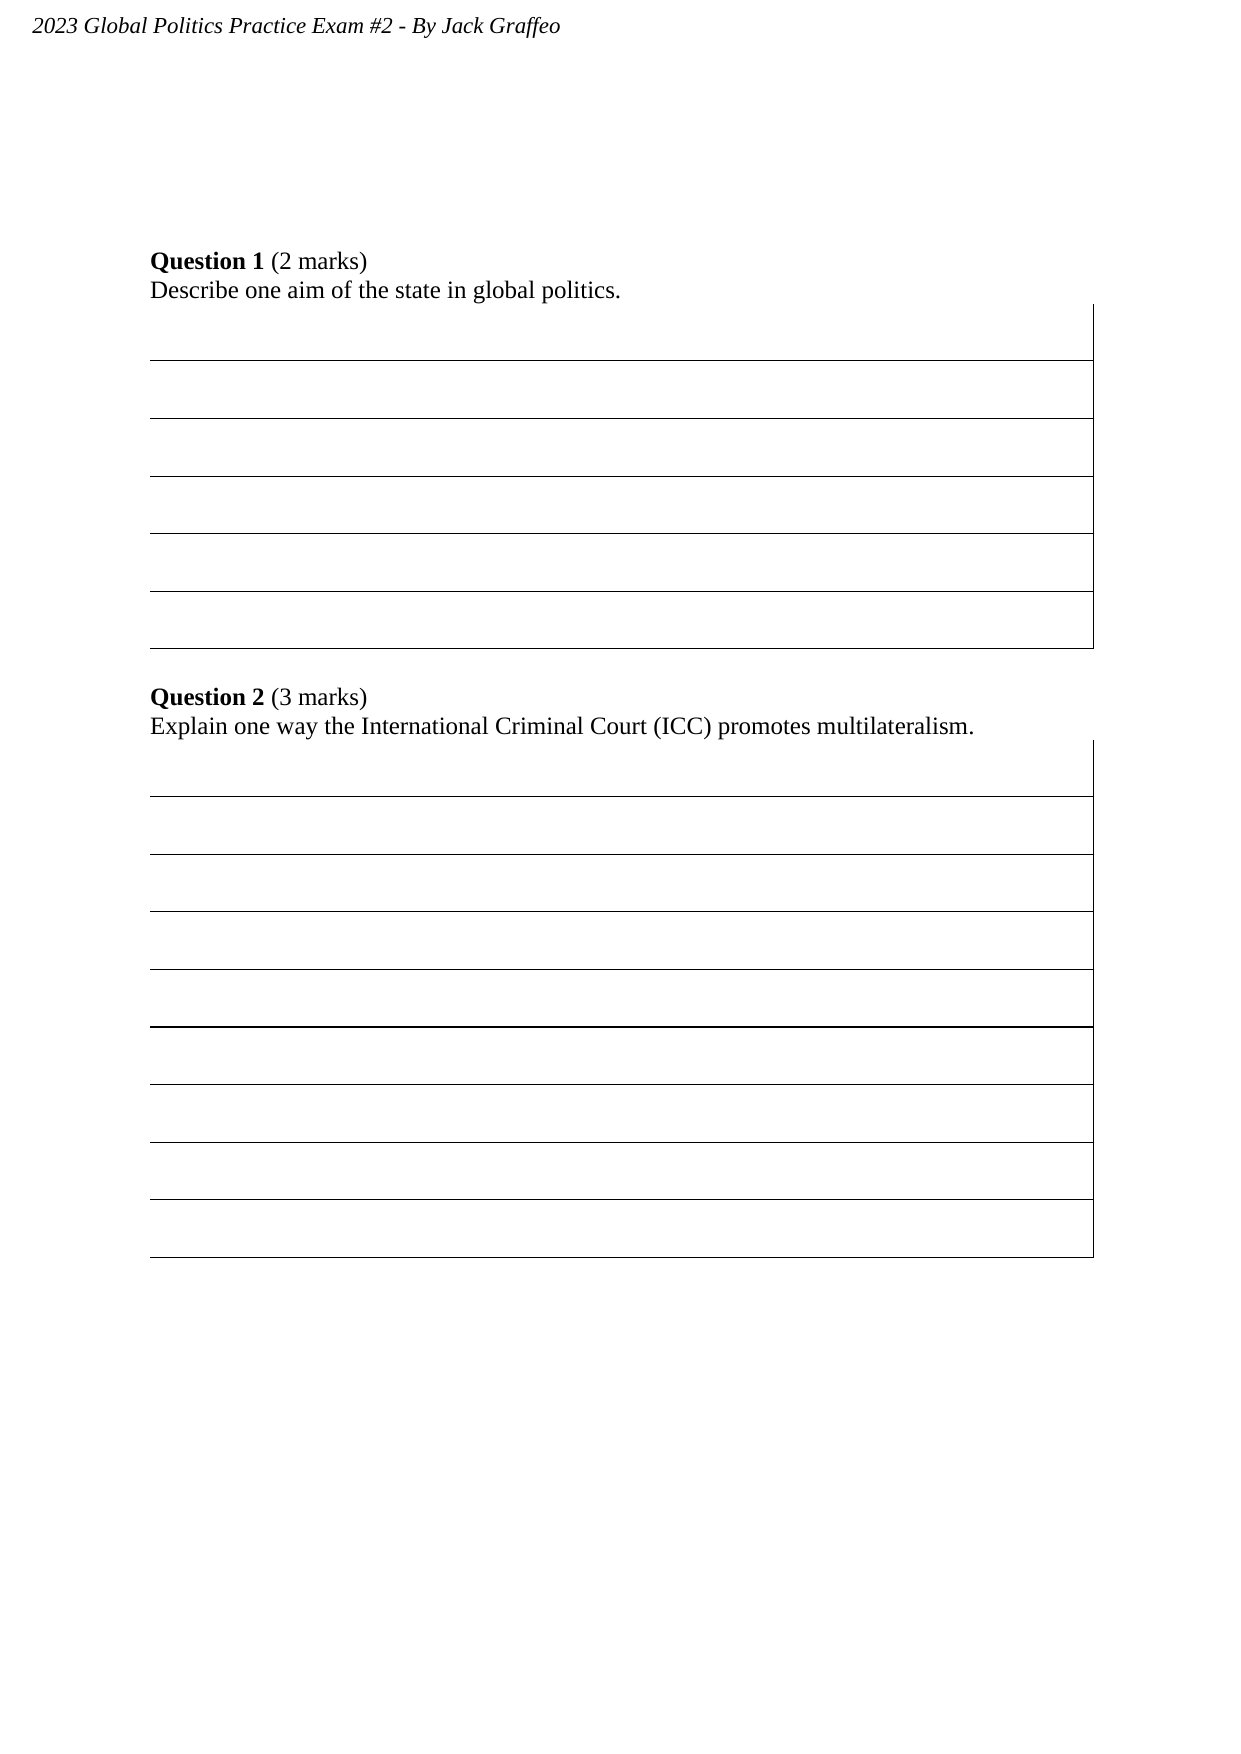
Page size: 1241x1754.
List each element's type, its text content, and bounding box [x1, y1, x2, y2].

table_cell [150, 477, 1093, 533]
text Describe one aim of the state in global politics. [150, 275, 1090, 304]
table_cell [150, 912, 1093, 969]
text Question 1 (2 marks) [150, 246, 1090, 275]
table_cell [150, 361, 1093, 418]
table_header [150, 304, 1093, 360]
table_cell [150, 855, 1093, 911]
table_cell [150, 592, 1093, 648]
text Explain one way the International Criminal Court (ICC) promotes multilateralism. [150, 711, 1090, 739]
table_cell [150, 1028, 1093, 1084]
table_cell [150, 797, 1093, 854]
table_cell [150, 1200, 1093, 1257]
text Question 2 (3 marks) [150, 682, 1090, 711]
table_cell [150, 1143, 1093, 1199]
table_cell [150, 419, 1093, 476]
table_cell [150, 970, 1093, 1026]
table_header [150, 740, 1093, 796]
table_cell [150, 534, 1093, 591]
table_cell [150, 1085, 1093, 1142]
